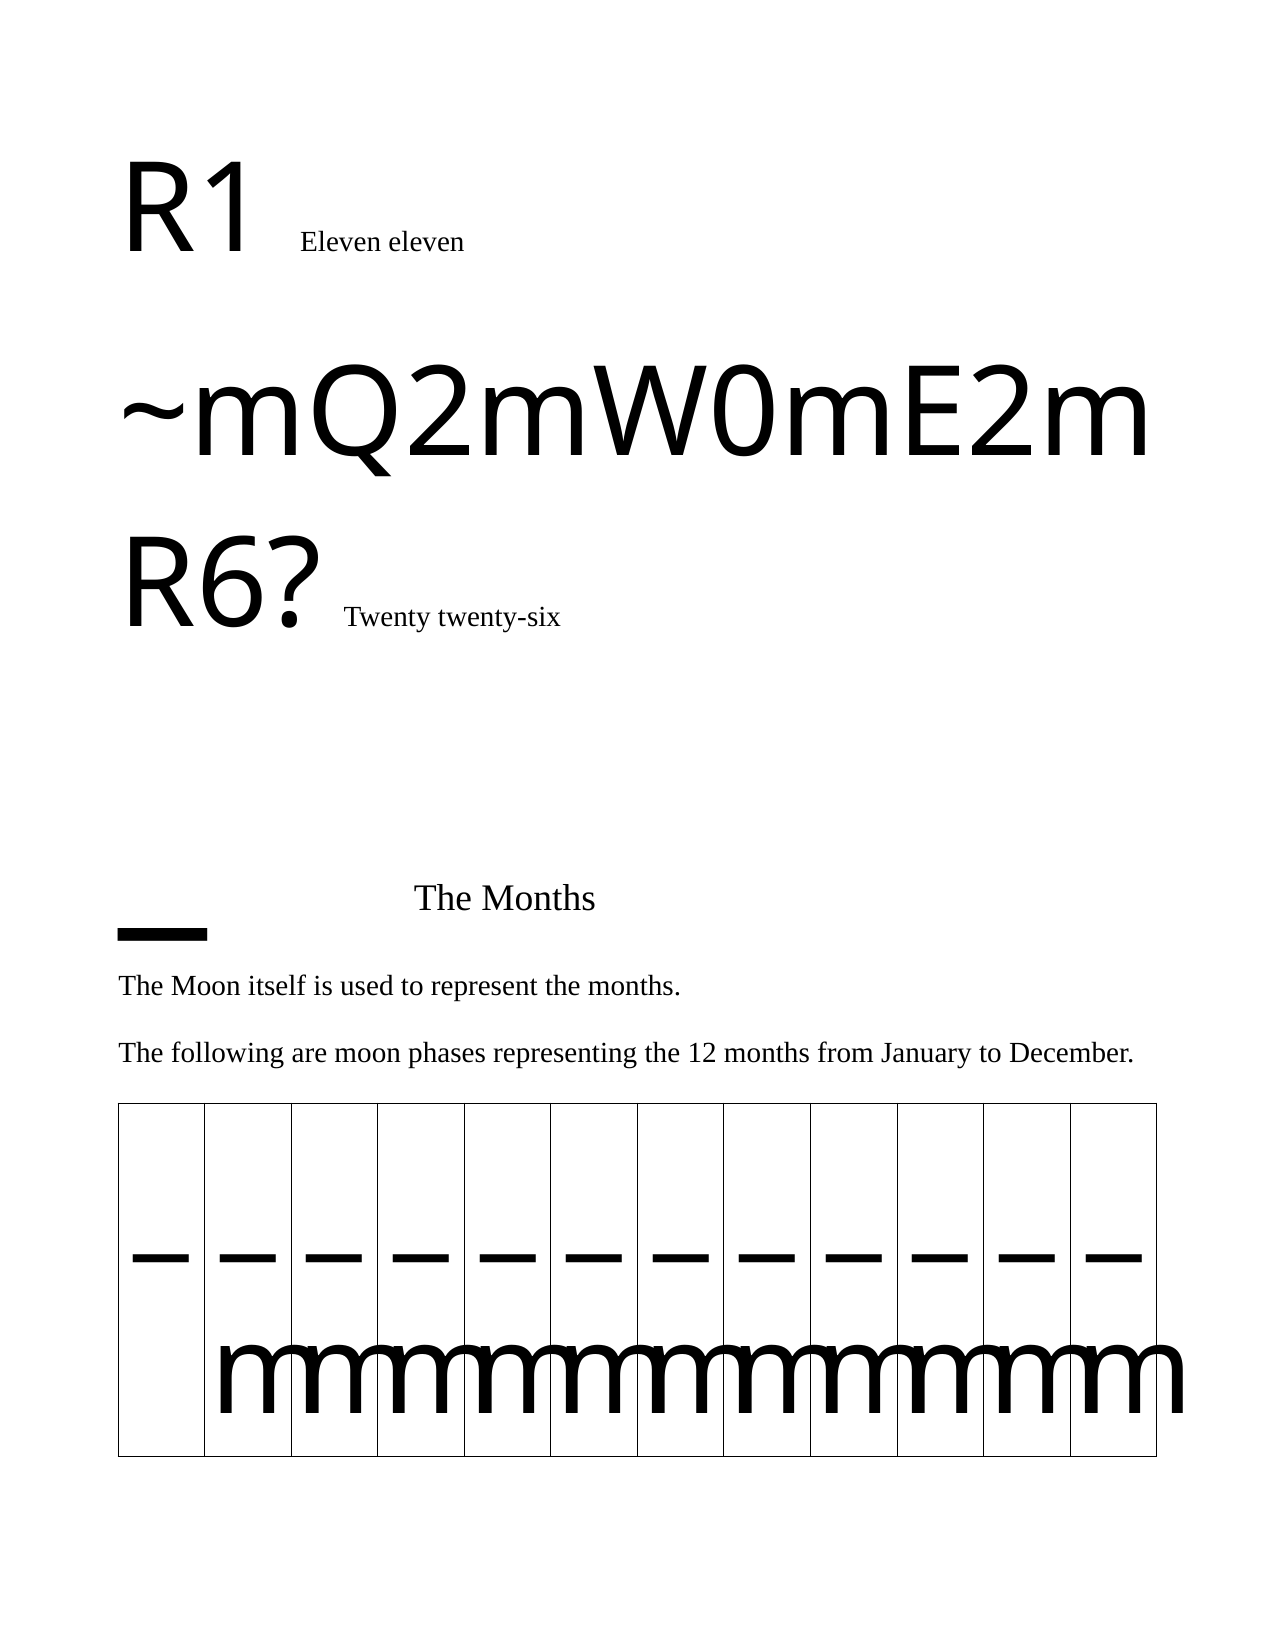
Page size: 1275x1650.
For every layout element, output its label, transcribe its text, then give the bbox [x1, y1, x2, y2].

text The following are moon phases representing the 12 months from January to December. [118, 1036, 1157, 1069]
text The Moon itself is used to represent the months. [118, 968, 1157, 1002]
table_header _m2 [205, 1104, 291, 1456]
table_header _m8 [724, 1104, 810, 1356]
table_header _m8 [724, 1354, 810, 1456]
table_header _m@ [1071, 1104, 1156, 1356]
table_header _m3 [292, 1354, 377, 1456]
table_header _m9 [811, 1354, 897, 1456]
table_header _m0 [898, 1354, 983, 1456]
table_header _m4 [378, 1354, 464, 1456]
table_header _m6 [551, 1354, 637, 1456]
table_header _m3 [292, 1104, 377, 1356]
table_header _m7 [638, 1104, 723, 1356]
table_header _m@ [1071, 1354, 1156, 1456]
table_header _m0 [898, 1104, 983, 1356]
table_header _m4 [378, 1104, 464, 1356]
table_header _m5 [465, 1104, 550, 1356]
table_header _m1 [984, 1104, 1070, 1356]
table_header _m1 [984, 1354, 1070, 1456]
table_header _ [119, 1104, 204, 1456]
table_header _m7 [638, 1354, 723, 1456]
text R1 Eleven eleven ~mQ2mW0mE2mR6? Twenty twenty-six [118, 118, 1157, 663]
table_header _m6 [551, 1104, 637, 1356]
table_header _m9 [811, 1104, 897, 1356]
text _ The Months [118, 696, 1157, 968]
table_header _m5 [465, 1354, 550, 1456]
